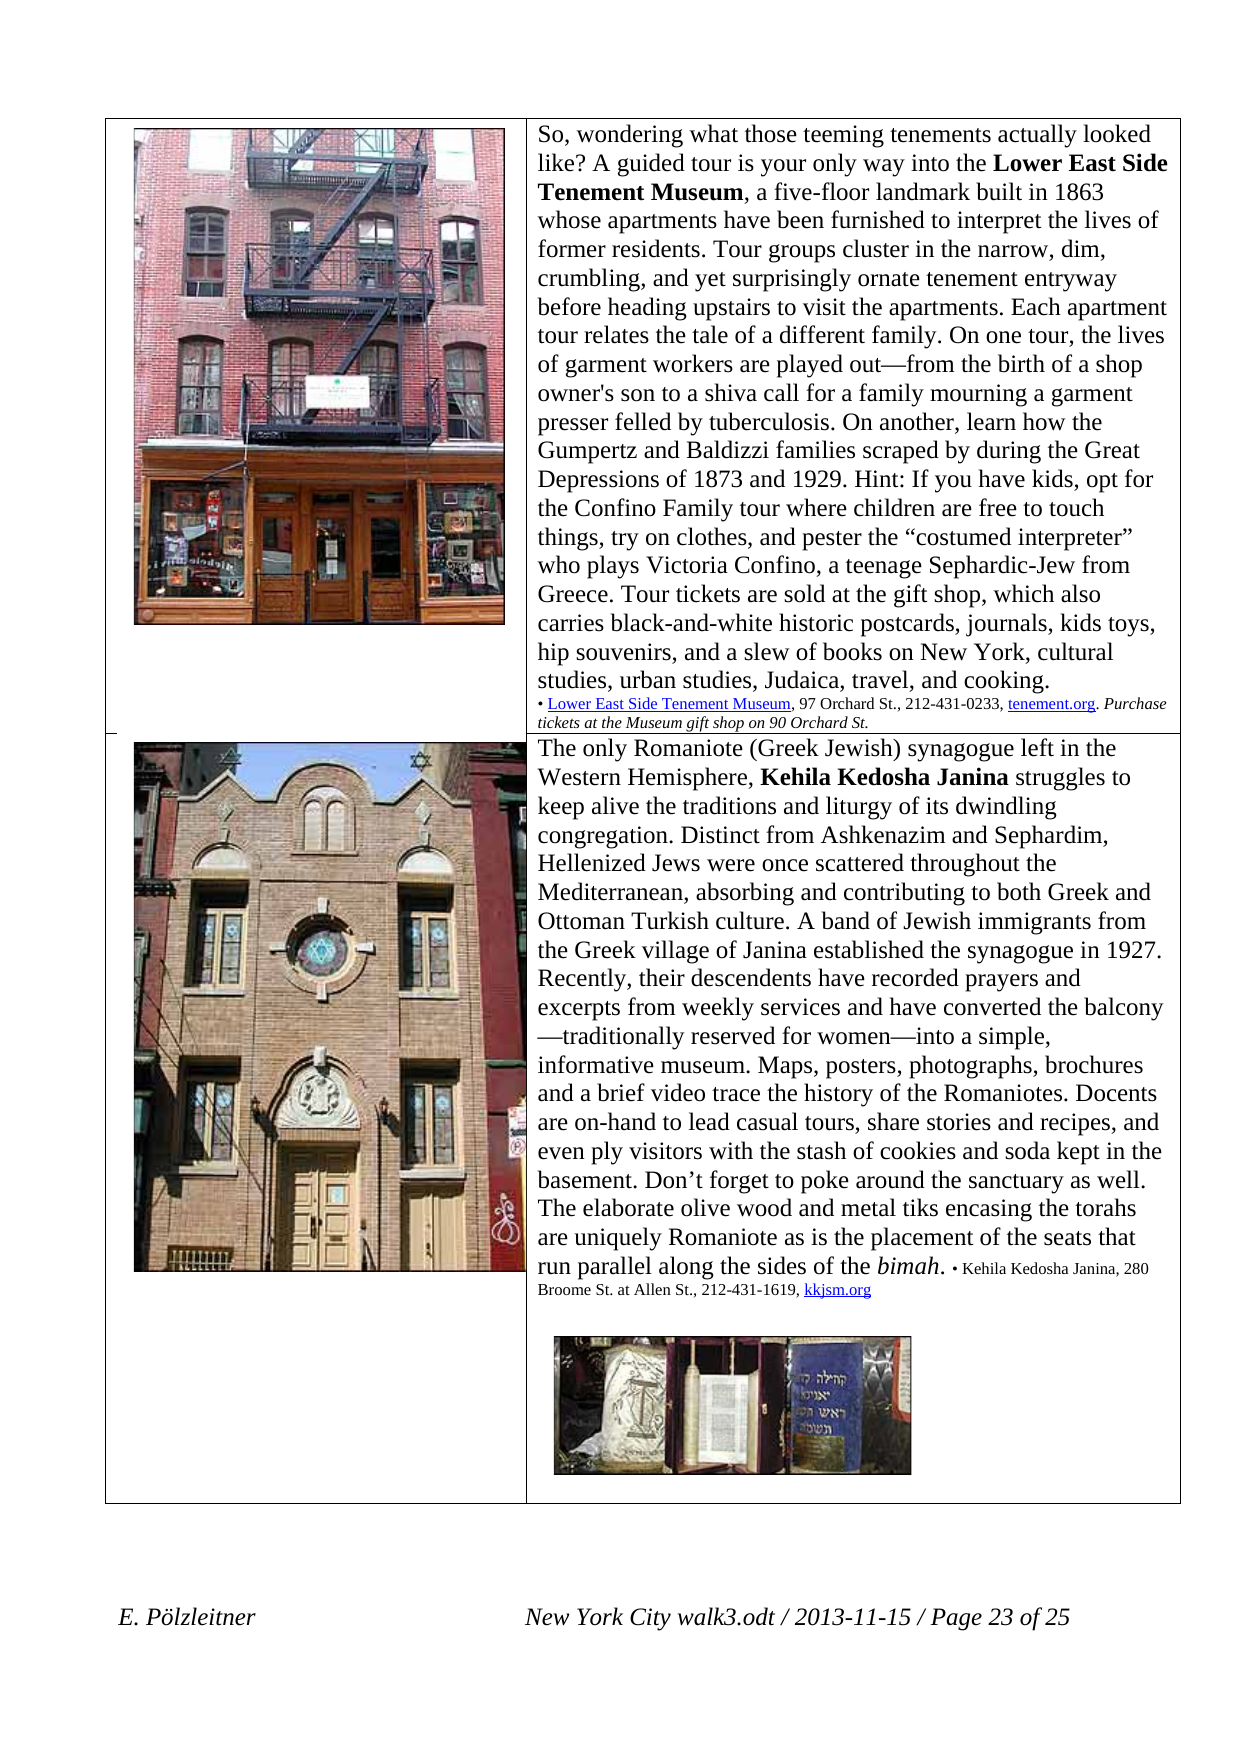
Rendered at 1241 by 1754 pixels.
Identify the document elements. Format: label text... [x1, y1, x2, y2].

picture [133, 742, 527, 1272]
table_header So, wondering what those teeming tenements actually looked like? A guided tour is your only way into the Lower East Side Tenement Museum, a five-floor landmark built in 1863 whose apartments have been furnished to interpret the lives of former residents. Tour groups cluster in the narrow, dim, crumbling, and yet surprisingly ornate tenement entryway before heading upstairs to visit the apartments. Each apartment tour relates the tale of a different family. On one tour, the lives of garment workers are played out—from the birth of a shop owner's son to a shiva call for a family mourning a garment presser felled by tuberculosis. On another, learn how the Gumpertz and Baldizzi families scraped by during the Great Depressions of 1873 and 1929. Hint: If you have kids, opt for the Confino Family tour where children are free to touch things, try on clothes, and pester the “costumed interpreter” who plays Victoria Confino, a teenage Sephardic-Jew from Greece. Tour tickets are sold at the gift shop, which also carries black-and-white historic postcards, journals, kids toys, hip souvenirs, and a slew of books on New York, cultural studies, urban studies, Judaica, travel, and cooking. • Lower East Side Tenement Museum, 97 Orchard St., 212-431-0233, tenement.org. Purchase tickets at the Museum gift shop on 90 Orchard St. [527, 119, 1180, 732]
picture [553, 1336, 912, 1475]
table_header [106, 119, 526, 732]
table_cell [106, 734, 526, 1503]
picture [133, 128, 505, 625]
table_cell The only Romaniote (Greek Jewish) synagogue left in the Western Hemisphere, Kehila Kedosha Janina struggles to keep alive the traditions and liturgy of its dwindling congregation. Distinct from Ashkenazim and Sephardim, Hellenized Jews were once scattered throughout the Mediterranean, absorbing and contributing to both Greek and Ottoman Turkish culture. A band of Jewish immigrants from the Greek village of Janina established the synagogue in 1927. Recently, their descendents have recorded prayers and excerpts from weekly services and have converted the balcony—traditionally reserved for women—into a simple, informative museum. Maps, posters, photographs, brochures and a brief video trace the history of the Romaniotes. Docents are on-hand to lead casual tours, share stories and recipes, and even ply visitors with the stash of cookies and soda kept in the basement. Don’t forget to poke around the sanctuary as well. The elaborate olive wood and metal tiks encasing the torahs are uniquely Romaniote as is the placement of the seats that run parallel along the sides of the bimah. • Kehila Kedosha Janina, 280 Broome St. at Allen St., 212-431-1619, kkjsm.org [527, 734, 1180, 1503]
